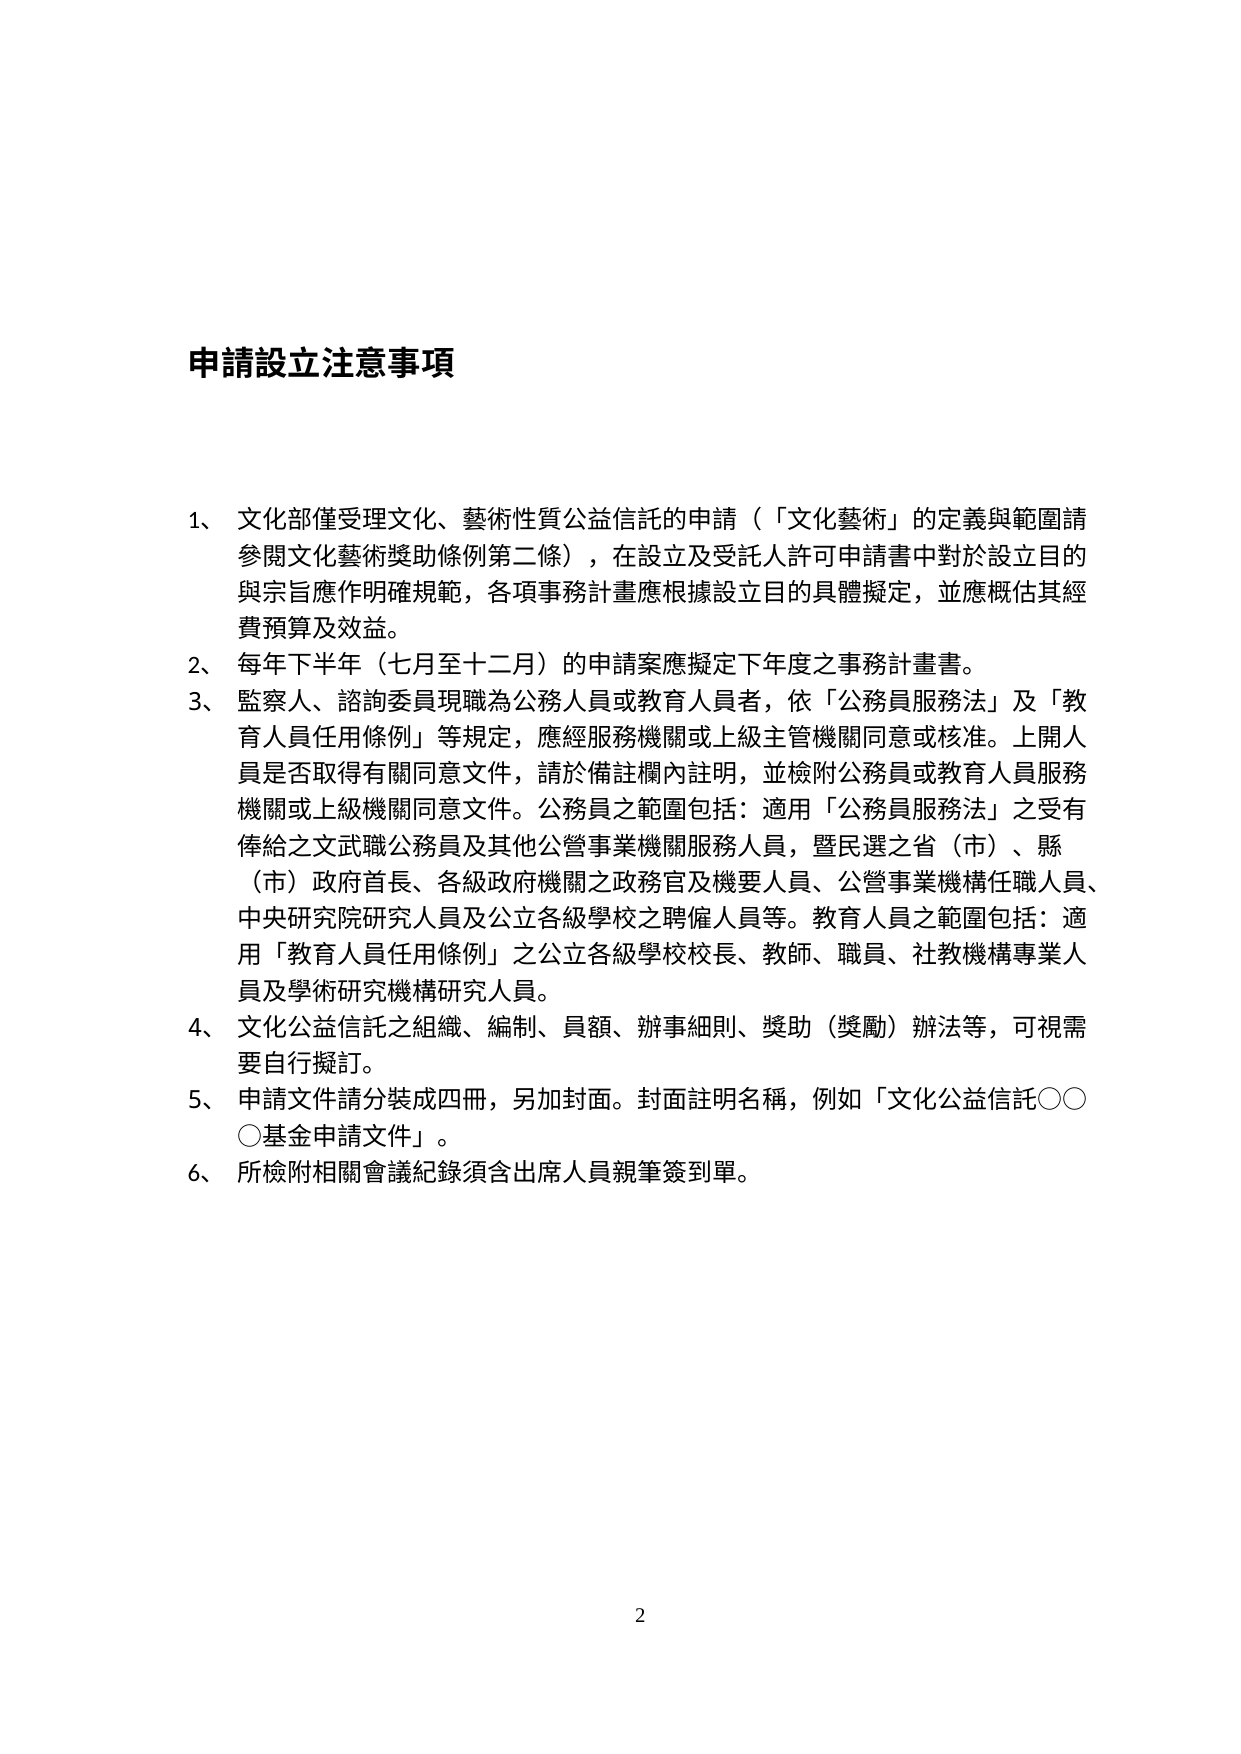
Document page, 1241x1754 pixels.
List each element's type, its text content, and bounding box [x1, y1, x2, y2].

list 每年下半年（七月至十二月）的申請案應擬定下年度之事務計畫書。 [187, 645, 1093, 681]
list 監察人、諮詢委員現職為公務人員或教育人員者，依「公務員服務法」及「教育人員任用條例」等規定，應經服務機關或上級主管機關同意或核准。上開人員是否取得有關同意文件，請於備註欄內註明，並檢附公務員或教育人員服務機關或上級機關同意文件。公務員之範圍包括：適用「公務員服務法」之受有俸給之文武職公務員及其他公營事業機關服務人員，暨民選之省（市）、縣（市）政府首長、各級政府機關之政務官及機要人員、公營事業機構任職人員、中央研究院研究人員及公立各級學校之聘僱人員等。教育人員之範圍包括：適用「教育人員任用條例」之公立各級學校校長、教師、職員、社教機構專業人員及學術研究機構研究人員。 [187, 681, 1093, 1007]
list 文化公益信託之組織、編制、員額、辦事細則、獎助（獎勵）辦法等，可視需要自行擬訂。 [187, 1007, 1093, 1080]
list 所檢附相關會議紀錄須含出席人員親筆簽到單。 [187, 1152, 1093, 1188]
list 文化部僅受理文化、藝術性質公益信託的申請（「文化藝術」的定義與範圍請參閱文化藝術獎助條例第二條），在設立及受託人許可申請書中對於設立目的與宗旨應作明確規範，各項事務計畫應根據設立目的具體擬定，並應概估其經費預算及效益。 [187, 500, 1093, 645]
subtitle 申請設立注意事項 [187, 336, 1093, 384]
list 申請文件請分裝成四冊，另加封面。封面註明名稱，例如「文化公益信託○○○基金申請文件」。 [187, 1080, 1093, 1152]
